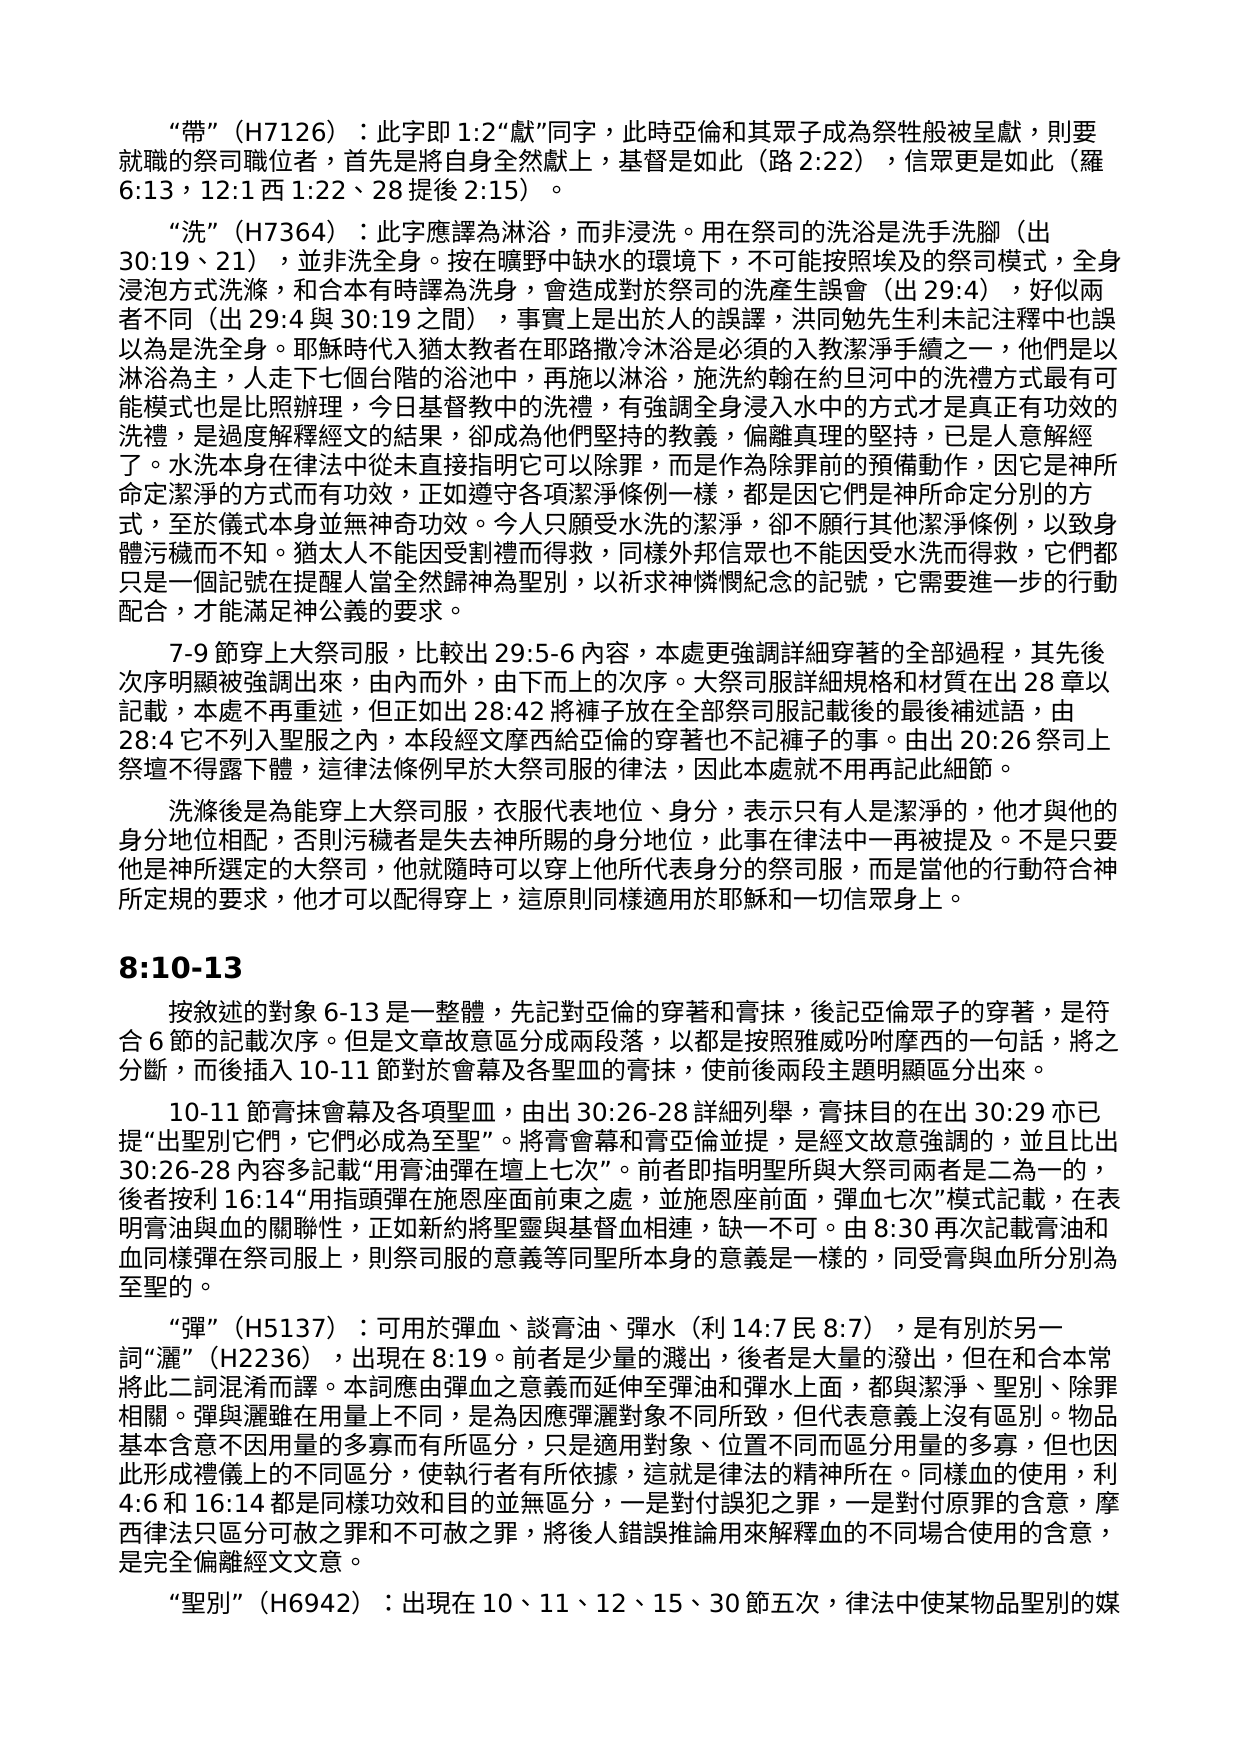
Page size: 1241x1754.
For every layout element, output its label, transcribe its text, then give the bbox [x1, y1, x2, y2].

subtitle 8:10-13 [118, 951, 1122, 985]
text “彈”（H5137）：可用於彈血、談膏油、彈水（利14:7民8:7），是有別於另一詞“灑”（H2236），出現在8:19。前者是少量的濺出，後者是大量的潑出，但在和合本常將此二詞混淆而譯。本詞應由彈血之意義而延伸至彈油和彈水上面，都與潔淨、聖別、除罪相關。彈與灑雖在用量上不同，是為因應彈灑對象不同所致，但代表意義上沒有區別。物品基本含意不因用量的多寡而有所區分，只是適用對象、位置不同而區分用量的多寡，但也因此形成禮儀上的不同區分，使執行者有所依據，這就是律法的精神所在。同樣血的使用，利4:6和16:14都是同樣功效和目的並無區分，一是對付誤犯之罪，一是對付原罪的含意，摩西律法只區分可赦之罪和不可赦之罪，將後人錯誤推論用來解釋血的不同場合使用的含意，是完全偏離經文文意。 [118, 1314, 1122, 1577]
text “聖別”（H6942）：出現在10、11、12、15、30節五次，律法中使某物品聖別的媒 [118, 1589, 1122, 1619]
text 10-11節膏抹會幕及各項聖皿，由出30:26-28詳細列舉，膏抹目的在出30:29亦已提“出聖別它們，它們必成為至聖”。將膏會幕和膏亞倫並提，是經文故意強調的，並且比出30:26-28內容多記載“用膏油彈在壇上七次”。前者即指明聖所與大祭司兩者是二為一的，後者按利16:14“用指頭彈在施恩座面前東之處，並施恩座前面，彈血七次”模式記載，在表明膏油與血的關聯性，正如新約將聖靈與基督血相連，缺一不可。由8:30再次記載膏油和血同樣彈在祭司服上，則祭司服的意義等同聖所本身的意義是一樣的，同受膏與血所分別為至聖的。 [118, 1098, 1122, 1302]
text 洗滌後是為能穿上大祭司服，衣服代表地位、身分，表示只有人是潔淨的，他才與他的身分地位相配，否則污穢者是失去神所賜的身分地位，此事在律法中一再被提及。不是只要他是神所選定的大祭司，他就隨時可以穿上他所代表身分的祭司服，而是當他的行動符合神所定規的要求，他才可以配得穿上，這原則同樣適用於耶穌和一切信眾身上。 [118, 797, 1122, 914]
text “洗”（H7364）：此字應譯為淋浴，而非浸洗。用在祭司的洗浴是洗手洗腳（出30:19、21），並非洗全身。按在曠野中缺水的環境下，不可能按照埃及的祭司模式，全身浸泡方式洗滌，和合本有時譯為洗身，會造成對於祭司的洗產生誤會（出29:4），好似兩者不同（出29:4與30:19之間），事實上是出於人的誤譯，洪同勉先生利未記注釋中也誤以為是洗全身。耶穌時代入猶太教者在耶路撒冷沐浴是必須的入教潔淨手續之一，他們是以淋浴為主，人走下七個台階的浴池中，再施以淋浴，施洗約翰在約旦河中的洗禮方式最有可能模式也是比照辦理，今日基督教中的洗禮，有強調全身浸入水中的方式才是真正有功效的洗禮，是過度解釋經文的結果，卻成為他們堅持的教義，偏離真理的堅持，已是人意解經了。水洗本身在律法中從未直接指明它可以除罪，而是作為除罪前的預備動作，因它是神所命定潔淨的方式而有功效，正如遵守各項潔淨條例一樣，都是因它們是神所命定分別的方式，至於儀式本身並無神奇功效。今人只願受水洗的潔淨，卻不願行其他潔淨條例，以致身體污穢而不知。猶太人不能因受割禮而得救，同樣外邦信眾也不能因受水洗而得救，它們都只是一個記號在提醒人當全然歸神為聖別，以祈求神憐憫紀念的記號，它需要進一步的行動配合，才能滿足神公義的要求。 [118, 218, 1122, 626]
text 7-9節穿上大祭司服，比較出29:5-6內容，本處更強調詳細穿著的全部過程，其先後次序明顯被強調出來，由內而外，由下而上的次序。大祭司服詳細規格和材質在出28章以記載，本處不再重述，但正如出28:42將褲子放在全部祭司服記載後的最後補述語，由28:4它不列入聖服之內，本段經文摩西給亞倫的穿著也不記褲子的事。由出20:26祭司上祭壇不得露下體，這律法條例早於大祭司服的律法，因此本處就不用再記此細節。 [118, 639, 1122, 785]
text 按敘述的對象6-13是一整體，先記對亞倫的穿著和膏抹，後記亞倫眾子的穿著，是符合6節的記載次序。但是文章故意區分成兩段落，以都是按照雅威吩咐摩西的一句話，將之分斷，而後插入10-11節對於會幕及各聖皿的膏抹，使前後兩段主題明顯區分出來。 [118, 998, 1122, 1085]
text “帶”（H7126）：此字即1:2“獻”同字，此時亞倫和其眾子成為祭牲般被呈獻，則要就職的祭司職位者，首先是將自身全然獻上，基督是如此（路2:22），信眾更是如此（羅6:13，12:1西1:22、28提後2:15）。 [118, 118, 1122, 206]
